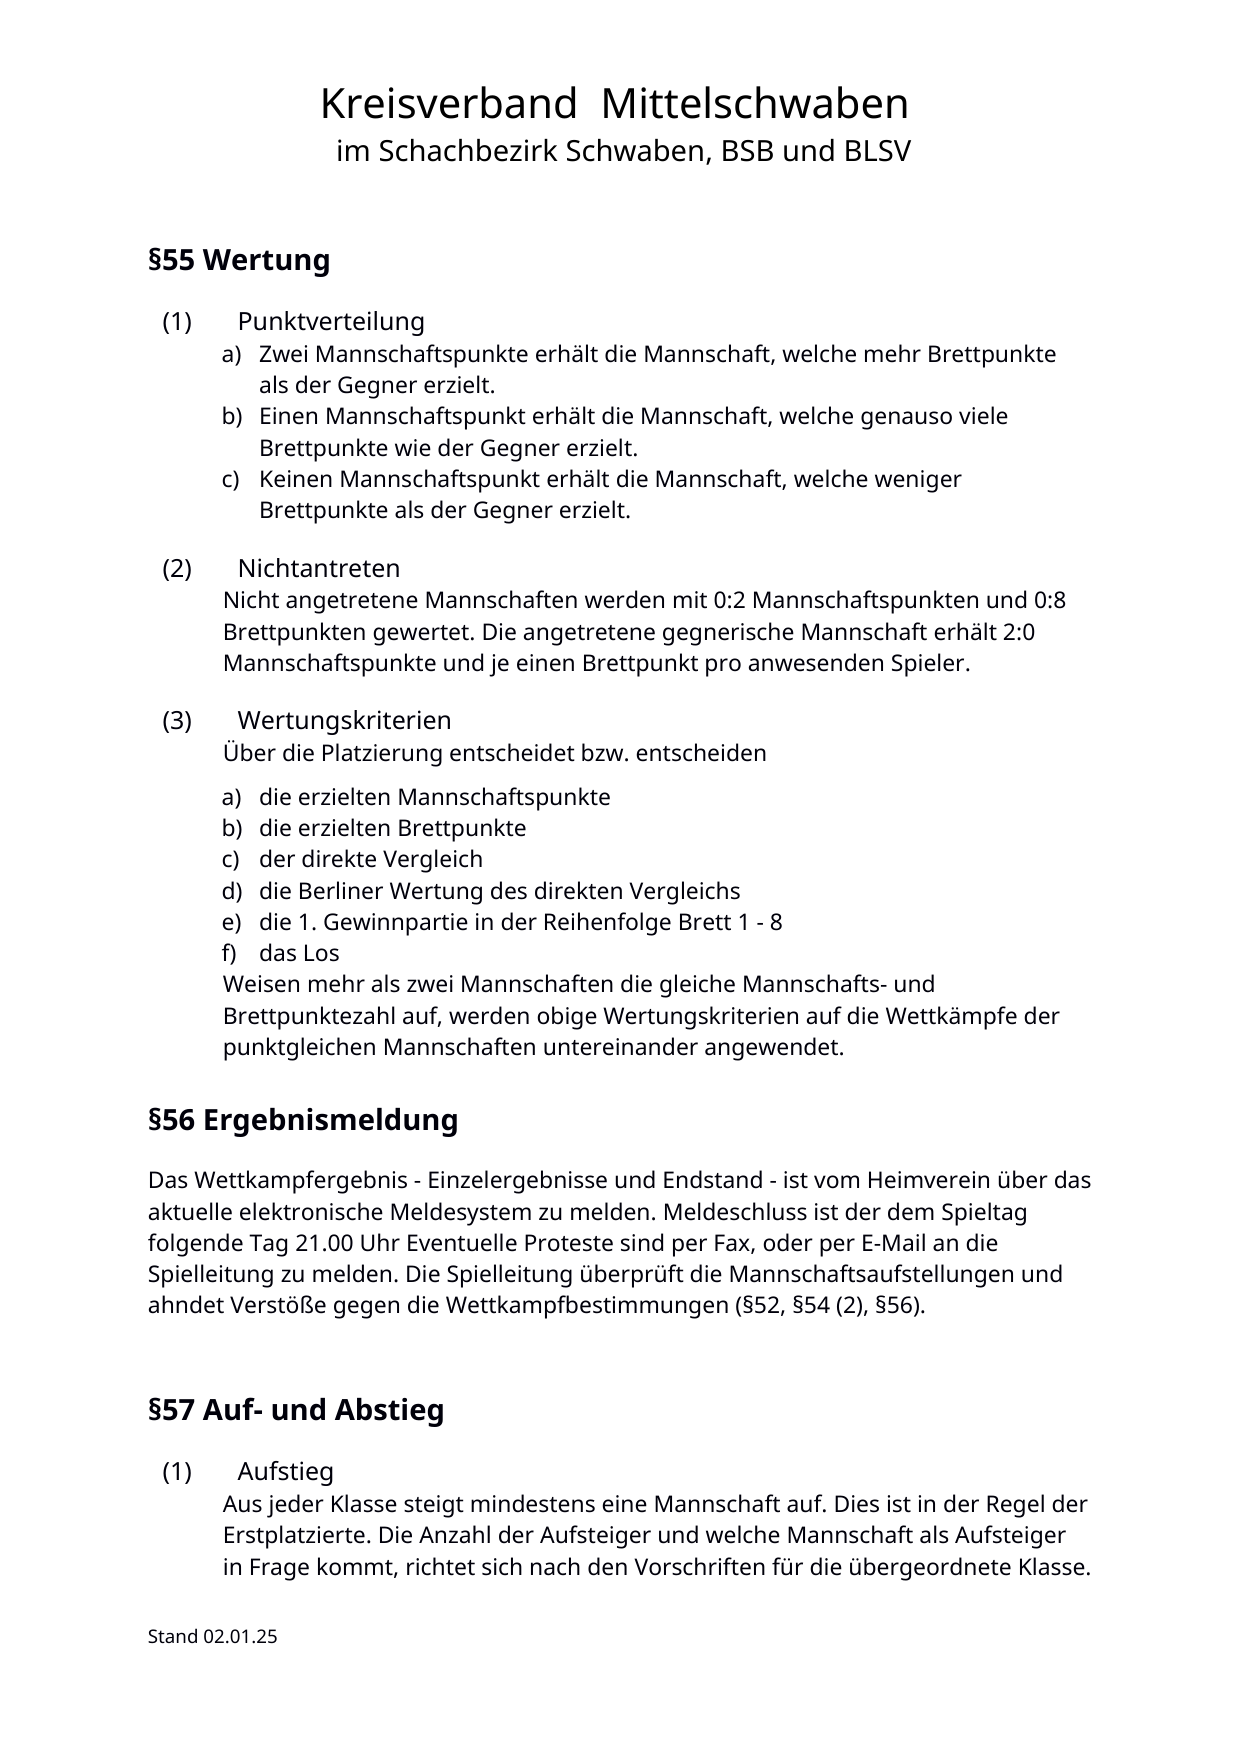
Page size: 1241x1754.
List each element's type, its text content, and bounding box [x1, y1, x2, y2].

list Zwei Mannschaftspunkte erhält die Mannschaft, welche mehr Brettpunkte als der Gegner erzielt. [221, 338, 1093, 400]
list Keinen Mannschaftspunkt erhält die Mannschaft, welche weniger Brettpunkte als der Gegner erzielt. [221, 463, 1093, 525]
list Wertungskriterien [162, 703, 1093, 737]
text Weisen mehr als zwei Mannschaften die gleiche Mannschafts- und Brettpunktezahl auf, werden obige Wertungskriterien auf die Wettkämpfe der punktgleichen Mannschaften untereinander angewendet. [223, 968, 1093, 1062]
list Einen Mannschaftspunkt erhält die Mannschaft, welche genauso viele Brettpunkte wie der Gegner erzielt. [221, 400, 1093, 463]
list die Berliner Wertung des direkten Vergleichs [221, 874, 1093, 906]
text Das Wettkampfergebnis - Einzelergebnisse und Endstand - ist vom Heimverein über das aktuelle elektronische Meldesystem zu melden. Meldeschluss ist der dem Spieltag folgende Tag 21.00 Uhr Eventuelle Proteste sind per Fax, oder per E-Mail an die Spielleitung zu melden. Die Spielleitung überprüft die Mannschaftsaufstellungen und ahndet Verstöße gegen die Wettkampfbestimmungen (§52, §54 (2), §56). [148, 1164, 1093, 1352]
subtitle §55 Wertung [148, 239, 1093, 279]
list Punktverteilung [162, 304, 1093, 338]
list die erzielten Brettpunkte [221, 812, 1093, 843]
list die erzielten Mannschaftspunkte [221, 781, 1093, 812]
text Nicht angetretene Mannschaften werden mit 0:2 Mannschaftspunkten und 0:8 Brettpunkten gewertet. Die angetretene gegnerische Mannschaft erhält 2:0 Mannschaftspunkte und je einen Brettpunkt pro anwesenden Spieler. [223, 584, 1093, 678]
list Aufstieg [162, 1454, 1093, 1488]
text Über die Platzierung entscheidet bzw. entscheiden [223, 737, 1093, 768]
subtitle §56 Ergebnismeldung [148, 1099, 1093, 1139]
list die 1. Gewinnpartie in der Reihenfolge Brett 1 - 8 [221, 906, 1093, 937]
list das Los [221, 937, 1093, 968]
text Aus jeder Klasse steigt mindestens eine Mannschaft auf. Dies ist in der Regel der Erstplatzierte. Die Anzahl der Aufsteiger und welche Mannschaft als Aufsteiger in Frage kommt, richtet sich nach den Vorschriften für die übergeordnete Klasse. [223, 1488, 1093, 1613]
list der direkte Vergleich [221, 843, 1093, 874]
list Nichtantreten [162, 550, 1093, 584]
subtitle §57 Auf- und Abstieg [148, 1389, 1093, 1429]
